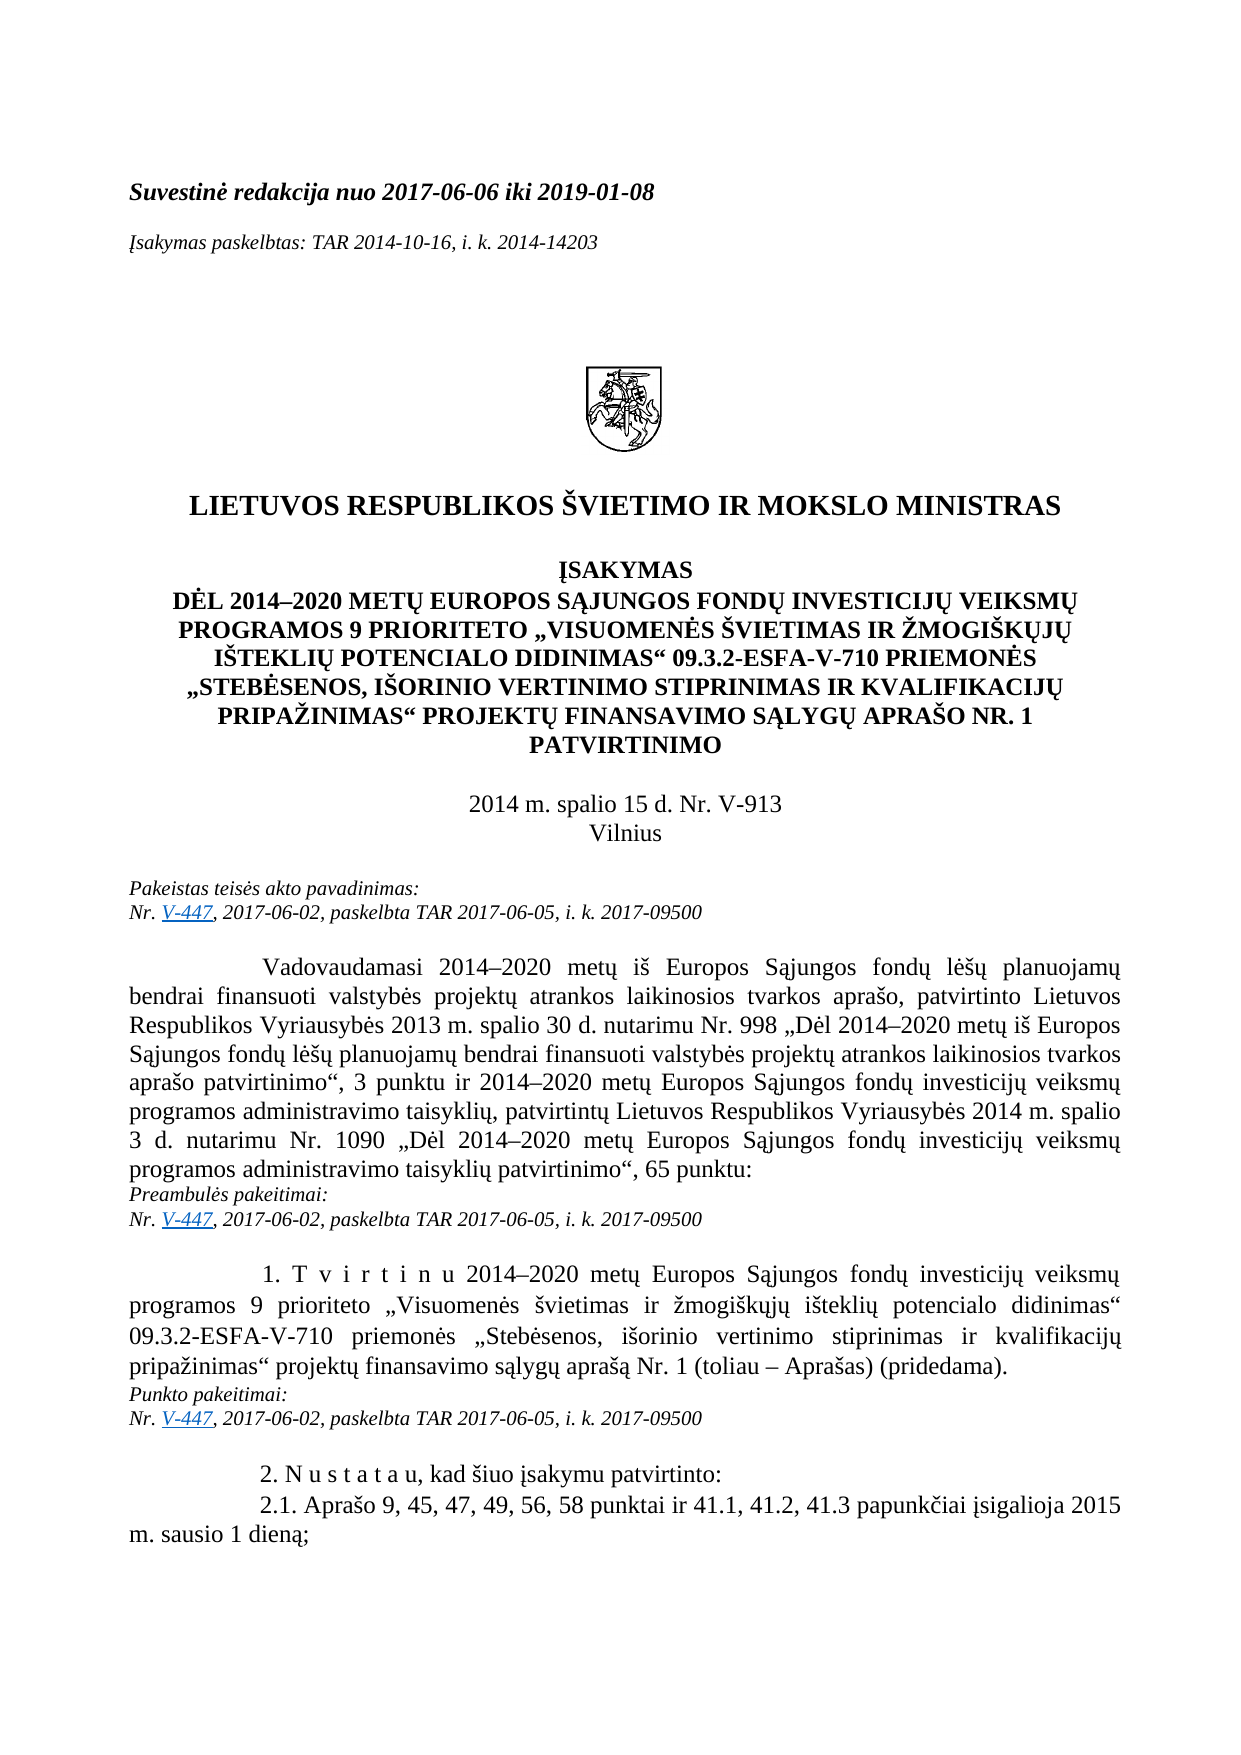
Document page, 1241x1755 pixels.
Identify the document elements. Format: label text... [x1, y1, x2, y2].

text Preambulės pakeitimai: [129, 1182, 1122, 1206]
text Nr. V-447, 2017-06-02, paskelbta TAR 2017-06-05, i. k. 2017-09500 [129, 1206, 1122, 1231]
text ĮSAKYMAS [129, 555, 1122, 583]
text 2014 m. spalio 15 d. Nr. V-913 [129, 789, 1122, 818]
text Nr. V-447, 2017-06-02, paskelbta TAR 2017-06-05, i. k. 2017-09500 [129, 899, 1122, 924]
text Punkto pakeitimai: [129, 1382, 1122, 1406]
text LIETUVOS RESPUBLIKOS ŠVIETIMO IR MOKSLO MINISTRAS [129, 488, 1122, 521]
text 2.1. Aprašo 9, 45, 47, 49, 56, 58 punktai ir 41.1, 41.2, 41.3 papunkčiai įsigalioja 2015 m. sausio 1 dieną; [129, 1490, 1122, 1548]
text Vilnius [129, 818, 1122, 847]
text 1. T v i r t i n u 2014–2020 metų Europos Sąjungos fondų investicijų veiksmų programos 9 prioriteto „Visuomenės švietimas ir žmogiškųjų išteklių potencialo didinimas“ 09.3.2-ESFA-V-710 priemonės „Stebėsenos, išorinio vertinimo stiprinimas ir kvalifikacijų pripažinimas“ projektų finansavimo sąlygų aprašą Nr. 1 (toliau – Aprašas) (pridedama). [129, 1259, 1122, 1380]
text Pakeistas teisės akto pavadinimas: [129, 876, 1122, 899]
text Vadovaudamasi 2014–2020 metų iš Europos Sąjungos fondų lėšų planuojamų bendrai finansuoti valstybės projektų atrankos laikinosios tvarkos aprašo, patvirtinto Lietuvos Respublikos Vyriausybės 2013 m. spalio 30 d. nutarimu Nr. 998 „Dėl 2014–2020 metų iš Europos Sąjungos fondų lėšų planuojamų bendrai finansuoti valstybės projektų atrankos laikinosios tvarkos aprašo patvirtinimo“, 3 punktu ir 2014–2020 metų Europos Sąjungos fondų investicijų veiksmų programos administravimo taisyklių, patvirtintų Lietuvos Respublikos Vyriausybės 2014 m. spalio 3 d. nutarimu Nr. 1090 „Dėl 2014–2020 metų Europos Sąjungos fondų investicijų veiksmų programos administravimo taisyklių patvirtinimo“, 65 punktu: [129, 952, 1122, 1182]
text 2. N u s t a t a u, kad šiuo įsakymu patvirtinto: [129, 1459, 1122, 1488]
text DĖL 2014–2020 METŲ EUROPOS SĄJUNGOS FONDŲ INVESTICIJŲ VEIKSMŲ PROGRAMOS 9 PRIORITETO „VISUOMENĖS ŠVIETIMAS IR ŽMOGIŠKŲJŲ IŠTEKLIŲ POTENCIALO DIDINIMAS“ 09.3.2-ESFA-V-710 PRIEMONĖS „STEBĖSENOS, IŠORINIO VERTINIMO STIPRINIMAS IR KVALIFIKACIJŲ PRIPAŽINIMAS“ PROJEKTŲ FINANSAVIMO SĄLYGŲ APRAŠO NR. 1 PATVIRTINIMO [129, 586, 1122, 758]
text Nr. V-447, 2017-06-02, paskelbta TAR 2017-06-05, i. k. 2017-09500 [129, 1406, 1122, 1430]
text Suvestinė redakcija nuo 2017-06-06 iki 2019-01-08 [129, 177, 1122, 206]
text Įsakymas paskelbtas: TAR 2014-10-16, i. k. 2014-14203 [129, 230, 1122, 254]
